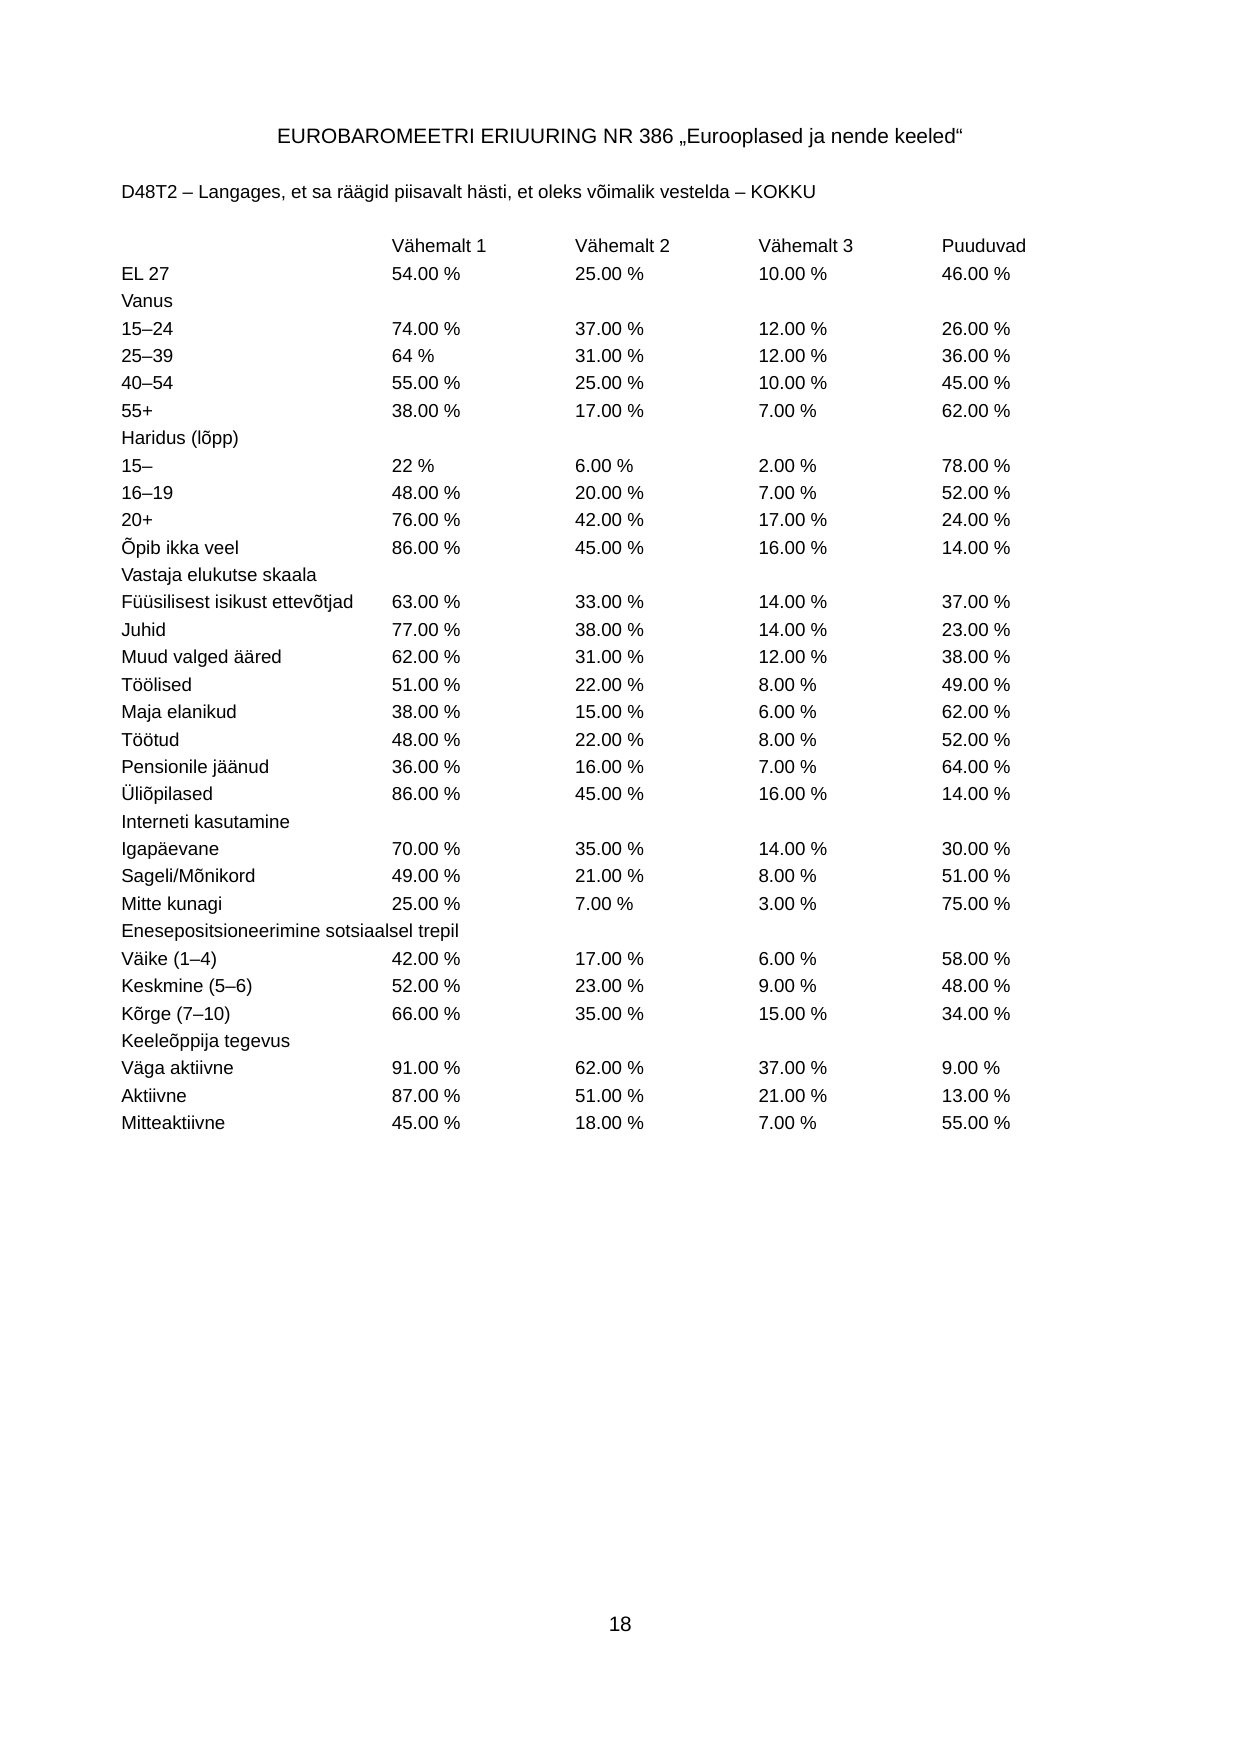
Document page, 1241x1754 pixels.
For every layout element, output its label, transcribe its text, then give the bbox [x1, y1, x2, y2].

table_cell Vähemalt 2 [572, 232, 755, 260]
table_cell 22 % [389, 451, 572, 479]
table_cell 55,00 % [939, 1109, 1122, 1136]
table_cell 15– [118, 451, 389, 479]
table_cell 42,00 % [572, 506, 755, 534]
table_cell 37,00 % [939, 589, 1122, 616]
table_cell 15,00 % [755, 999, 939, 1027]
table_cell 6,00 % [755, 945, 939, 972]
table_cell Haridus (lõpp) [118, 424, 1122, 451]
table_cell [389, 205, 572, 232]
table_cell 16,00 % [755, 780, 939, 808]
table_cell 51,00 % [572, 1082, 755, 1109]
table_cell 14,00 % [755, 835, 939, 862]
table_cell 13,00 % [939, 1082, 1122, 1109]
table_cell Õpib ikka veel [118, 534, 389, 561]
table_cell 16–19 [118, 479, 389, 506]
table_cell Mitteaktiivne [118, 1109, 389, 1136]
table_cell 20+ [118, 506, 389, 534]
table_cell Interneti kasutamine [118, 808, 1122, 835]
table_cell 20,00 % [572, 479, 755, 506]
table_cell 38,00 % [389, 397, 572, 424]
table_cell 7,00 % [572, 890, 755, 917]
table_cell Füüsilisest isikust ettevõtjad [118, 589, 389, 616]
table_cell 55+ [118, 397, 389, 424]
table_cell Muud valged ääred [118, 643, 389, 671]
table_cell Vanus [118, 287, 389, 314]
table_cell Maja elanikud [118, 698, 389, 725]
table_cell [118, 232, 389, 260]
table_cell 21,00 % [755, 1082, 939, 1109]
table_cell 64,00 % [939, 753, 1122, 780]
table_cell 12,00 % [755, 643, 939, 671]
table_cell 6,00 % [755, 698, 939, 725]
table_cell 16,00 % [572, 753, 755, 780]
table_cell [939, 287, 1122, 314]
table_cell 46,00 % [939, 260, 1122, 287]
table_cell 38,00 % [939, 643, 1122, 671]
table_cell 23,00 % [939, 616, 1122, 643]
table_cell 49,00 % [939, 671, 1122, 698]
table_cell 15–24 [118, 315, 389, 342]
table_cell Sageli/Mõnikord [118, 863, 389, 890]
table_cell 10,00 % [755, 369, 939, 397]
table_cell 7,00 % [755, 753, 939, 780]
table_cell 37,00 % [572, 315, 755, 342]
table_cell 25,00 % [389, 890, 572, 917]
table_cell Juhid [118, 616, 389, 643]
table_cell 16,00 % [755, 534, 939, 561]
table_cell [572, 287, 755, 314]
table_cell 62,00 % [939, 698, 1122, 725]
table_cell 24,00 % [939, 506, 1122, 534]
table_cell 36,00 % [389, 753, 572, 780]
table_cell Töötud [118, 725, 389, 753]
table_cell 7,00 % [755, 1109, 939, 1136]
table_cell 51,00 % [939, 863, 1122, 890]
table_cell 86,00 % [389, 780, 572, 808]
table_cell Aktiivne [118, 1082, 389, 1109]
table_cell 35,00 % [572, 999, 755, 1027]
table_cell 77,00 % [389, 616, 572, 643]
table_cell 15,00 % [572, 698, 755, 725]
table_cell [939, 205, 1122, 232]
table_cell Keeleõppija tegevus [118, 1027, 1122, 1054]
table_cell 78,00 % [939, 451, 1122, 479]
table_cell 63,00 % [389, 589, 572, 616]
table_cell 25,00 % [572, 369, 755, 397]
table_cell 75,00 % [939, 890, 1122, 917]
table_cell 45,00 % [572, 780, 755, 808]
table_cell [755, 287, 939, 314]
table_cell Puuduvad [939, 232, 1122, 260]
table_cell [572, 205, 755, 232]
table_cell 2,00 % [755, 451, 939, 479]
table_cell 21,00 % [572, 863, 755, 890]
table_cell 45,00 % [939, 369, 1122, 397]
table_cell 74,00 % [389, 315, 572, 342]
table_cell 64 % [389, 342, 572, 369]
table_cell 31,00 % [572, 643, 755, 671]
table_cell 48,00 % [389, 725, 572, 753]
table_cell 62,00 % [939, 397, 1122, 424]
table_cell 91,00 % [389, 1054, 572, 1082]
table_cell Kõrge (7–10) [118, 999, 389, 1027]
table_cell 58,00 % [939, 945, 1122, 972]
table_cell 8,00 % [755, 671, 939, 698]
table_cell 87,00 % [389, 1082, 572, 1109]
table_cell Väike (1–4) [118, 945, 389, 972]
table_cell 14,00 % [939, 780, 1122, 808]
table_cell 8,00 % [755, 725, 939, 753]
table_cell 26,00 % [939, 315, 1122, 342]
table_cell 17,00 % [755, 506, 939, 534]
table_cell 14,00 % [755, 589, 939, 616]
table_cell Mitte kunagi [118, 890, 389, 917]
table_cell 38,00 % [572, 616, 755, 643]
table_cell 49,00 % [389, 863, 572, 890]
table_cell Vastaja elukutse skaala [118, 561, 1122, 588]
table_cell Töölised [118, 671, 389, 698]
table_cell [389, 287, 572, 314]
table_cell 10,00 % [755, 260, 939, 287]
table_cell 40–54 [118, 369, 389, 397]
table_cell 76,00 % [389, 506, 572, 534]
table_cell 25–39 [118, 342, 389, 369]
table_cell 36,00 % [939, 342, 1122, 369]
table_cell Enesepositsioneerimine sotsiaalsel trepil [118, 917, 1122, 944]
table_cell 66,00 % [389, 999, 572, 1027]
table_cell 42,00 % [389, 945, 572, 972]
table_cell 30,00 % [939, 835, 1122, 862]
table_cell 7,00 % [755, 479, 939, 506]
table_cell 23,00 % [572, 972, 755, 999]
table_cell 37,00 % [755, 1054, 939, 1082]
table_cell 25,00 % [572, 260, 755, 287]
table_cell Pensionile jäänud [118, 753, 389, 780]
table_cell 54,00 % [389, 260, 572, 287]
table_cell 17,00 % [572, 397, 755, 424]
table_cell Üliõpilased [118, 780, 389, 808]
table_cell 62,00 % [389, 643, 572, 671]
table_cell 22,00 % [572, 671, 755, 698]
table_cell 34,00 % [939, 999, 1122, 1027]
table_cell Väga aktiivne [118, 1054, 389, 1082]
table_cell 9,00 % [755, 972, 939, 999]
table_cell Igapäevane [118, 835, 389, 862]
table_cell 31,00 % [572, 342, 755, 369]
table_cell 55,00 % [389, 369, 572, 397]
table_cell EL 27 [118, 260, 389, 287]
table_cell 12,00 % [755, 315, 939, 342]
table_cell 48,00 % [939, 972, 1122, 999]
table_cell 14,00 % [755, 616, 939, 643]
table_cell 45,00 % [572, 534, 755, 561]
table_cell 86,00 % [389, 534, 572, 561]
table_cell 45,00 % [389, 1109, 572, 1136]
table_cell Vähemalt 1 [389, 232, 572, 260]
table_cell 14,00 % [939, 534, 1122, 561]
table_header D48T2 – Langages, et sa räägid piisavalt hästi, et oleks võimalik vestelda – KOKKU [118, 178, 1122, 205]
table_cell [755, 205, 939, 232]
table_cell 35,00 % [572, 835, 755, 862]
table_cell 33,00 % [572, 589, 755, 616]
table_cell 70,00 % [389, 835, 572, 862]
table_cell 38,00 % [389, 698, 572, 725]
table_cell 18,00 % [572, 1109, 755, 1136]
table_cell 48,00 % [389, 479, 572, 506]
table_cell 3,00 % [755, 890, 939, 917]
table_cell 52,00 % [939, 479, 1122, 506]
table_cell 52,00 % [939, 725, 1122, 753]
table_cell Keskmine (5–6) [118, 972, 389, 999]
table_cell 52,00 % [389, 972, 572, 999]
table_cell 22,00 % [572, 725, 755, 753]
table_cell 8,00 % [755, 863, 939, 890]
table_cell [118, 205, 389, 232]
table_cell 62,00 % [572, 1054, 755, 1082]
table_cell 51,00 % [389, 671, 572, 698]
table_cell 6,00 % [572, 451, 755, 479]
table_cell 17,00 % [572, 945, 755, 972]
table_cell 9,00 % [939, 1054, 1122, 1082]
table_cell 12,00 % [755, 342, 939, 369]
table_cell 7,00 % [755, 397, 939, 424]
table_cell Vähemalt 3 [755, 232, 939, 260]
